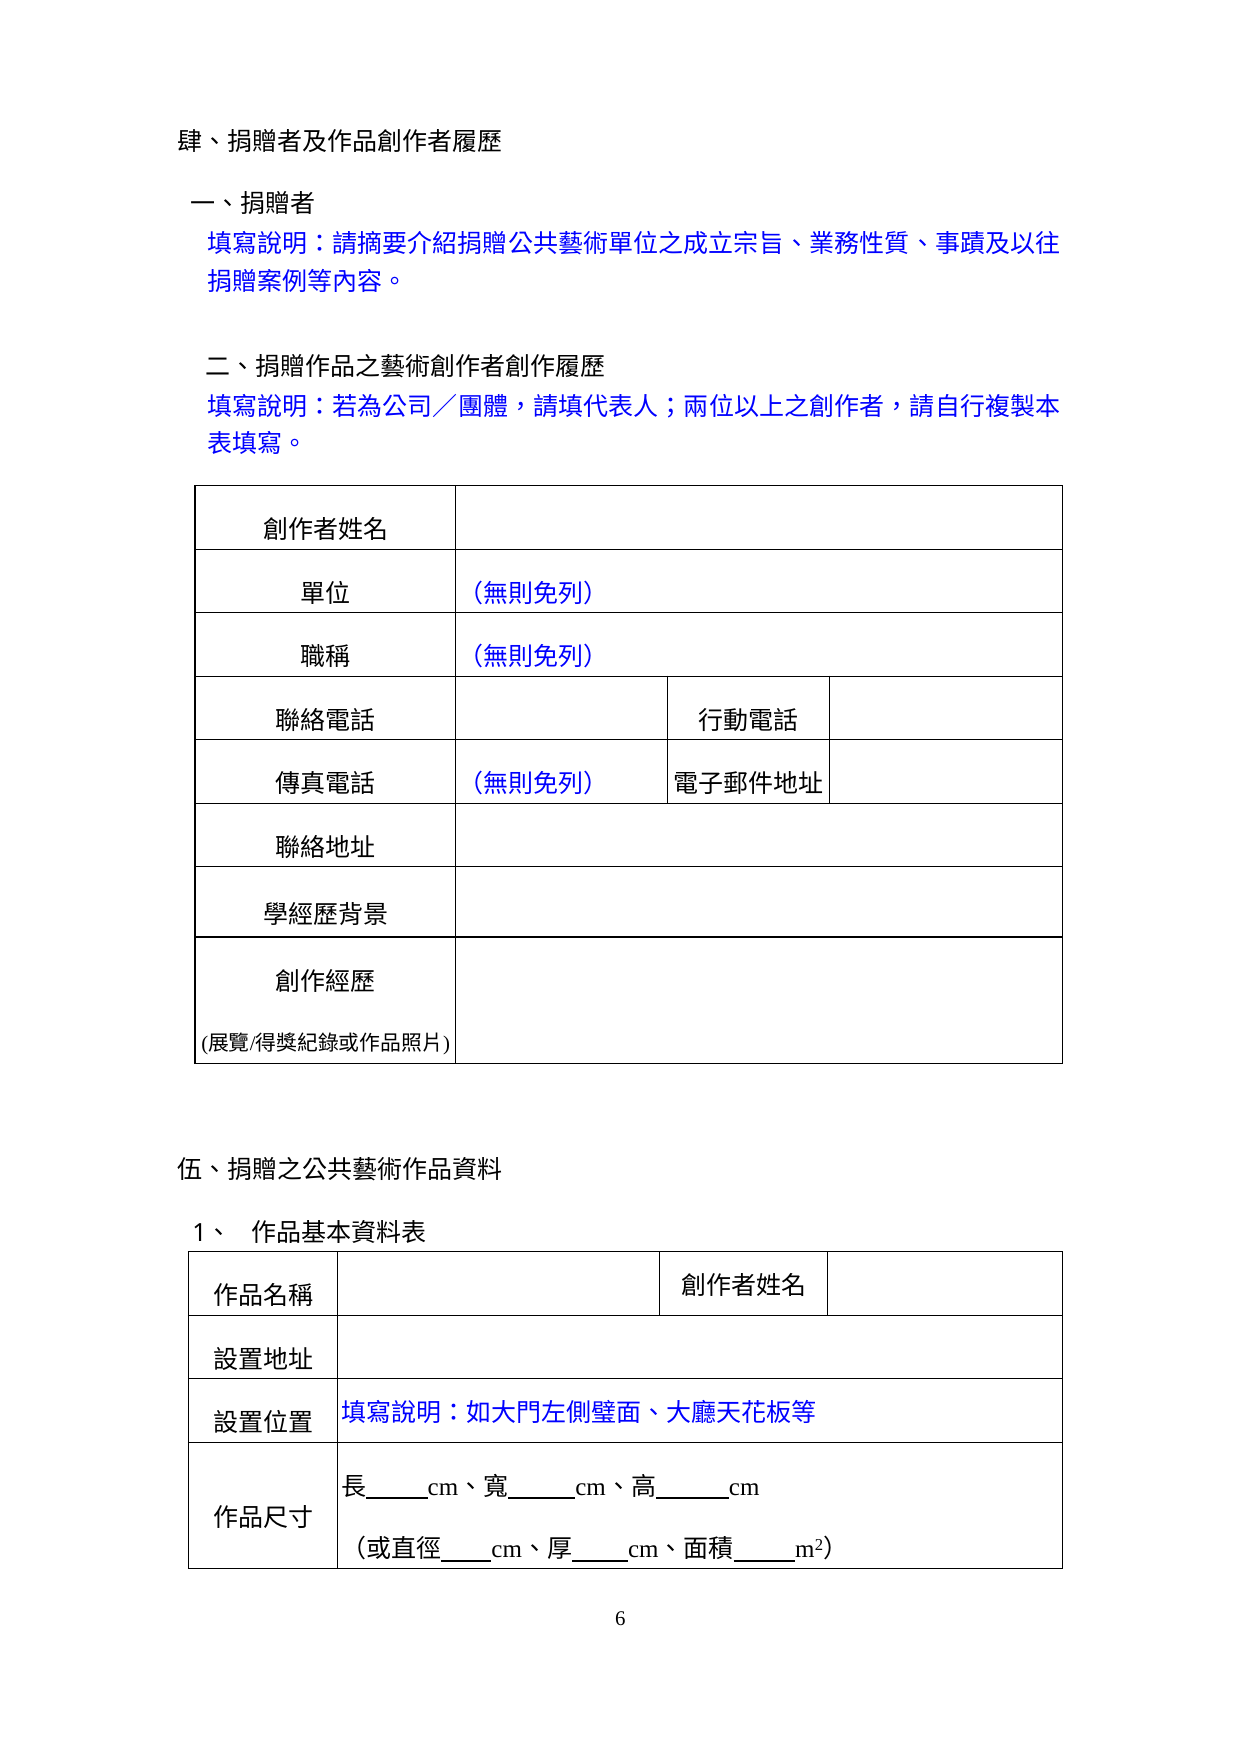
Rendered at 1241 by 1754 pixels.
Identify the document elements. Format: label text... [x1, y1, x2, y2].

table_cell [830, 677, 1062, 739]
table_header [828, 1252, 1062, 1314]
table_cell （無則免列） [456, 740, 667, 803]
table_header [338, 1252, 659, 1314]
table_cell [456, 867, 1062, 936]
table_cell （無則免列） [456, 613, 1062, 676]
table_cell 聯絡電話 [196, 677, 455, 739]
table_cell 學經歷背景 [196, 867, 455, 936]
table_cell 創作經歷 (展覽/得獎紀錄或作品照片) [196, 938, 455, 1062]
table_cell 傳真電話 [196, 740, 455, 803]
table_cell [456, 938, 1062, 1062]
table_header 作品名稱 [189, 1252, 337, 1314]
table_cell [338, 1316, 1062, 1378]
text 二、捐贈作品之藝術創作者創作履歷 [192, 322, 1063, 385]
table_cell 單位 [196, 550, 455, 612]
table_cell [456, 677, 667, 739]
table_cell [830, 740, 1062, 803]
table_cell 電子郵件地址 [668, 740, 829, 803]
text 肆、捐贈者及作品創作者履歷 [177, 97, 1063, 160]
table_header 創作者姓名 [196, 486, 455, 548]
table_cell 設置位置 [189, 1379, 337, 1442]
table_cell [456, 804, 1062, 866]
text 一、捐贈者 [177, 160, 1063, 222]
table_cell 填寫說明：如大門左側璧面、大廳天花板等 [338, 1379, 1062, 1442]
table_cell 聯絡地址 [196, 804, 455, 866]
table_cell 行動電話 [668, 677, 829, 739]
table_header 創作者姓名 [660, 1252, 827, 1314]
list 作品基本資料表 [192, 1188, 1063, 1251]
text 伍、捐贈之公共藝術作品資料 [177, 1126, 1063, 1188]
table_cell 職稱 [196, 613, 455, 676]
text 填寫說明：若為公司／團體，請填代表人；兩位以上之創作者，請自行複製本表填寫。 [207, 385, 1063, 460]
table_header [456, 486, 1062, 548]
text 填寫說明：請摘要介紹捐贈公共藝術單位之成立宗旨、業務性質、事蹟及以往捐贈案例等內容。 [207, 222, 1063, 297]
table_cell （無則免列） [456, 550, 1062, 612]
table_cell 長 cm、寬 cm、高 cm （或直徑 cm、厚 cm、面積 m2） [338, 1443, 1062, 1568]
table_cell 作品尺寸 [189, 1443, 337, 1568]
table_cell 設置地址 [189, 1316, 337, 1378]
